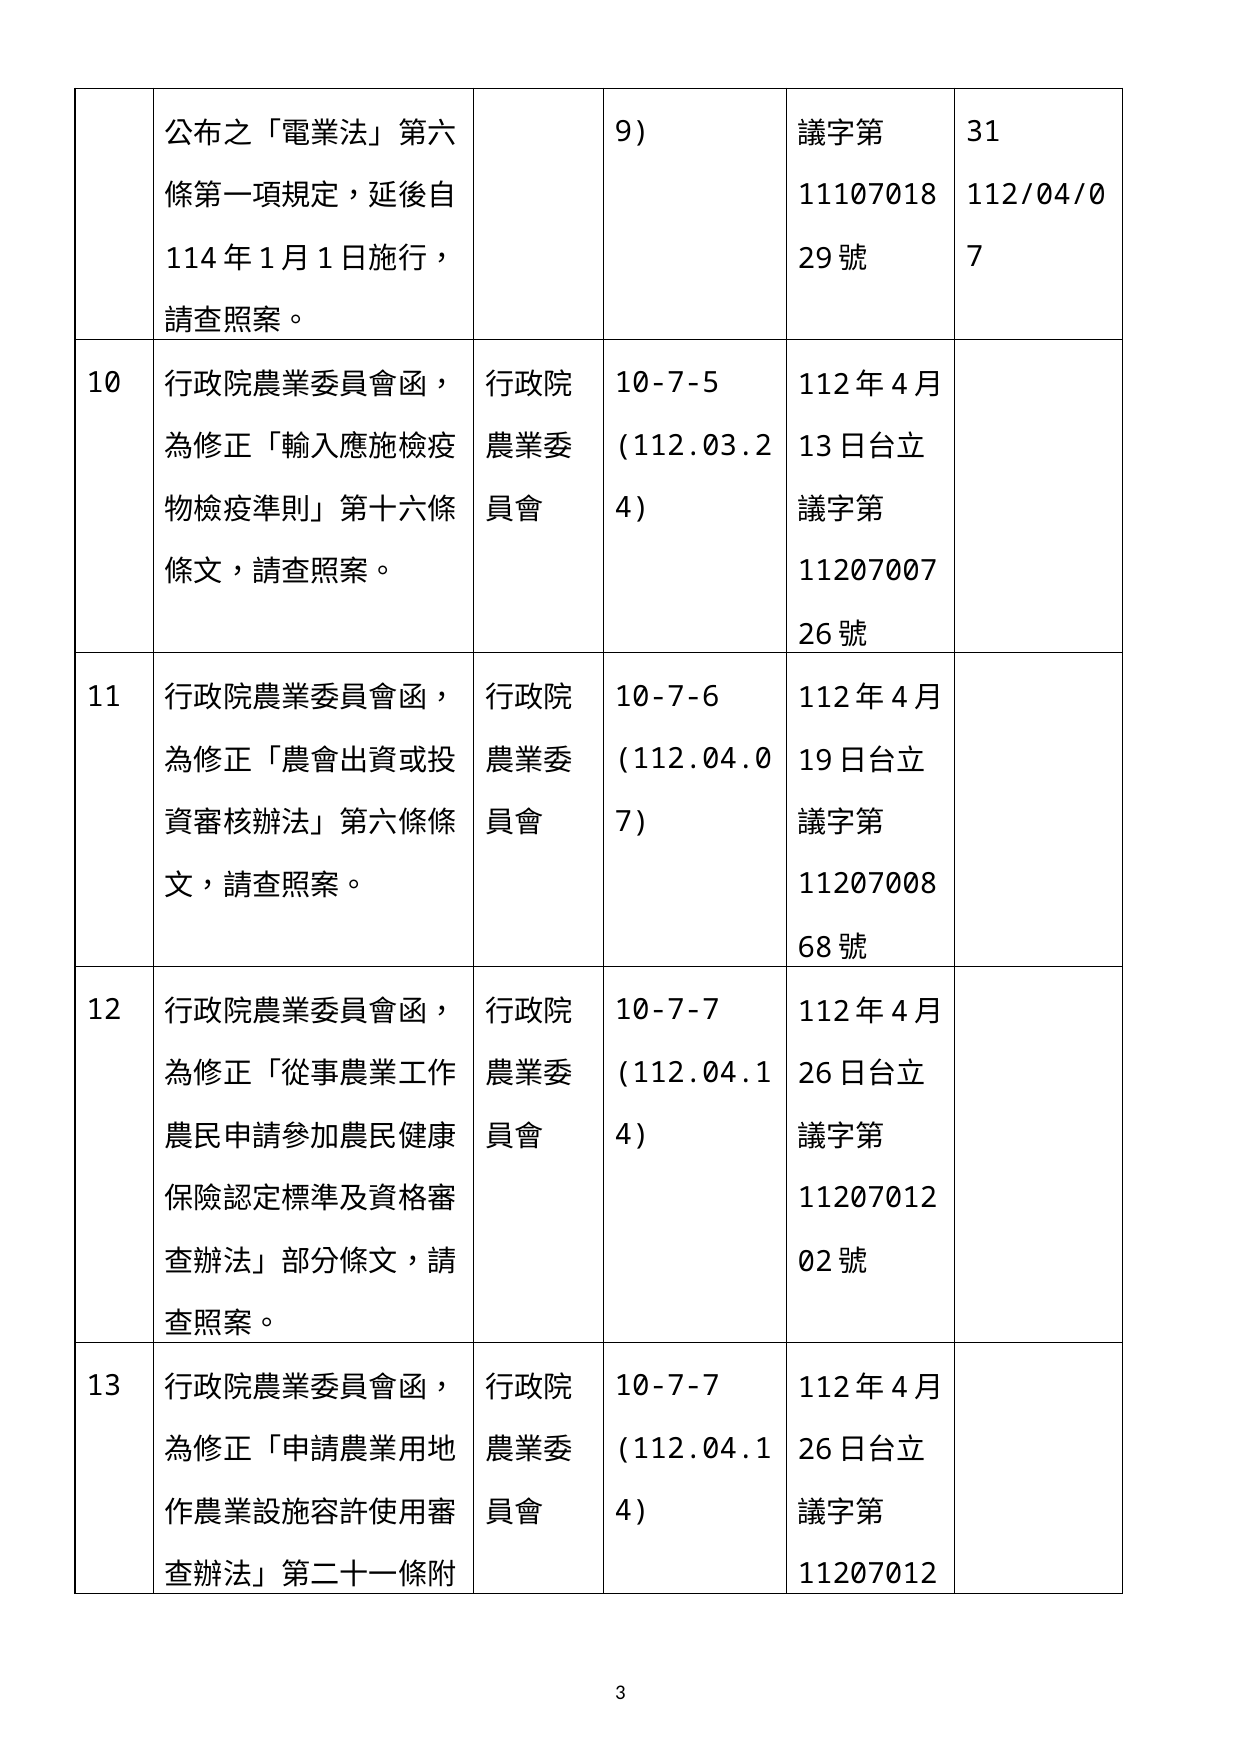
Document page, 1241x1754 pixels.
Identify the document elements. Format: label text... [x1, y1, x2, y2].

table_cell 10-7-7 (112.04.14) [604, 967, 786, 1342]
table_cell 行政院農業委員會函，為修正「申請農業用地作農業設施容許使用審查辦法」第二十一條附 [154, 1343, 473, 1593]
table_cell 10-7-6 (112.04.07) [604, 653, 786, 966]
table_cell 13 [76, 1343, 153, 1593]
table_cell 9) [604, 89, 786, 339]
table_cell 31 112/04/07 [955, 89, 1122, 339]
table_cell 行政院農業委員會函，為修正「農會出資或投資審核辦法」第六條條文，請查照案。 [154, 653, 473, 966]
table_cell 行政院農業委員會 [474, 1343, 603, 1593]
table_cell 11 [76, 653, 153, 966]
table_cell 12 [76, 967, 153, 1342]
table_cell [76, 89, 153, 339]
table_cell 行政院農業委員會 [474, 967, 603, 1342]
table_cell [955, 340, 1122, 652]
table_cell [955, 967, 1122, 1342]
table_cell 議字第1110701829號 [787, 89, 954, 339]
table_cell 行政院農業委員會 [474, 340, 603, 652]
table_cell [955, 1343, 1122, 1593]
table_cell 112年4月13日台立議字第1120700726號 [787, 340, 954, 652]
table_cell [474, 89, 603, 339]
table_cell 112年4月26日台立議字第11207012 [787, 1343, 954, 1593]
table_cell 10 [76, 340, 153, 652]
table_cell 10-7-7 (112.04.14) [604, 1343, 786, 1593]
table_cell 112年4月19日台立議字第1120700868號 [787, 653, 954, 966]
table_cell 公布之「電業法」第六條第一項規定，延後自114年1月1日施行，請查照案。 [154, 89, 473, 339]
table_cell 行政院農業委員會函，為修正「從事農業工作農民申請參加農民健康保險認定標準及資格審查辦法」部分條文，請查照案。 [154, 967, 473, 1342]
table_cell 10-7-5 (112.03.24) [604, 340, 786, 652]
table_cell 行政院農業委員會 [474, 653, 603, 966]
table_cell 112年4月26日台立議字第1120701202號 [787, 967, 954, 1342]
table_cell [955, 653, 1122, 966]
table_cell 行政院農業委員會函，為修正「輸入應施檢疫物檢疫準則」第十六條條文，請查照案。 [154, 340, 473, 652]
